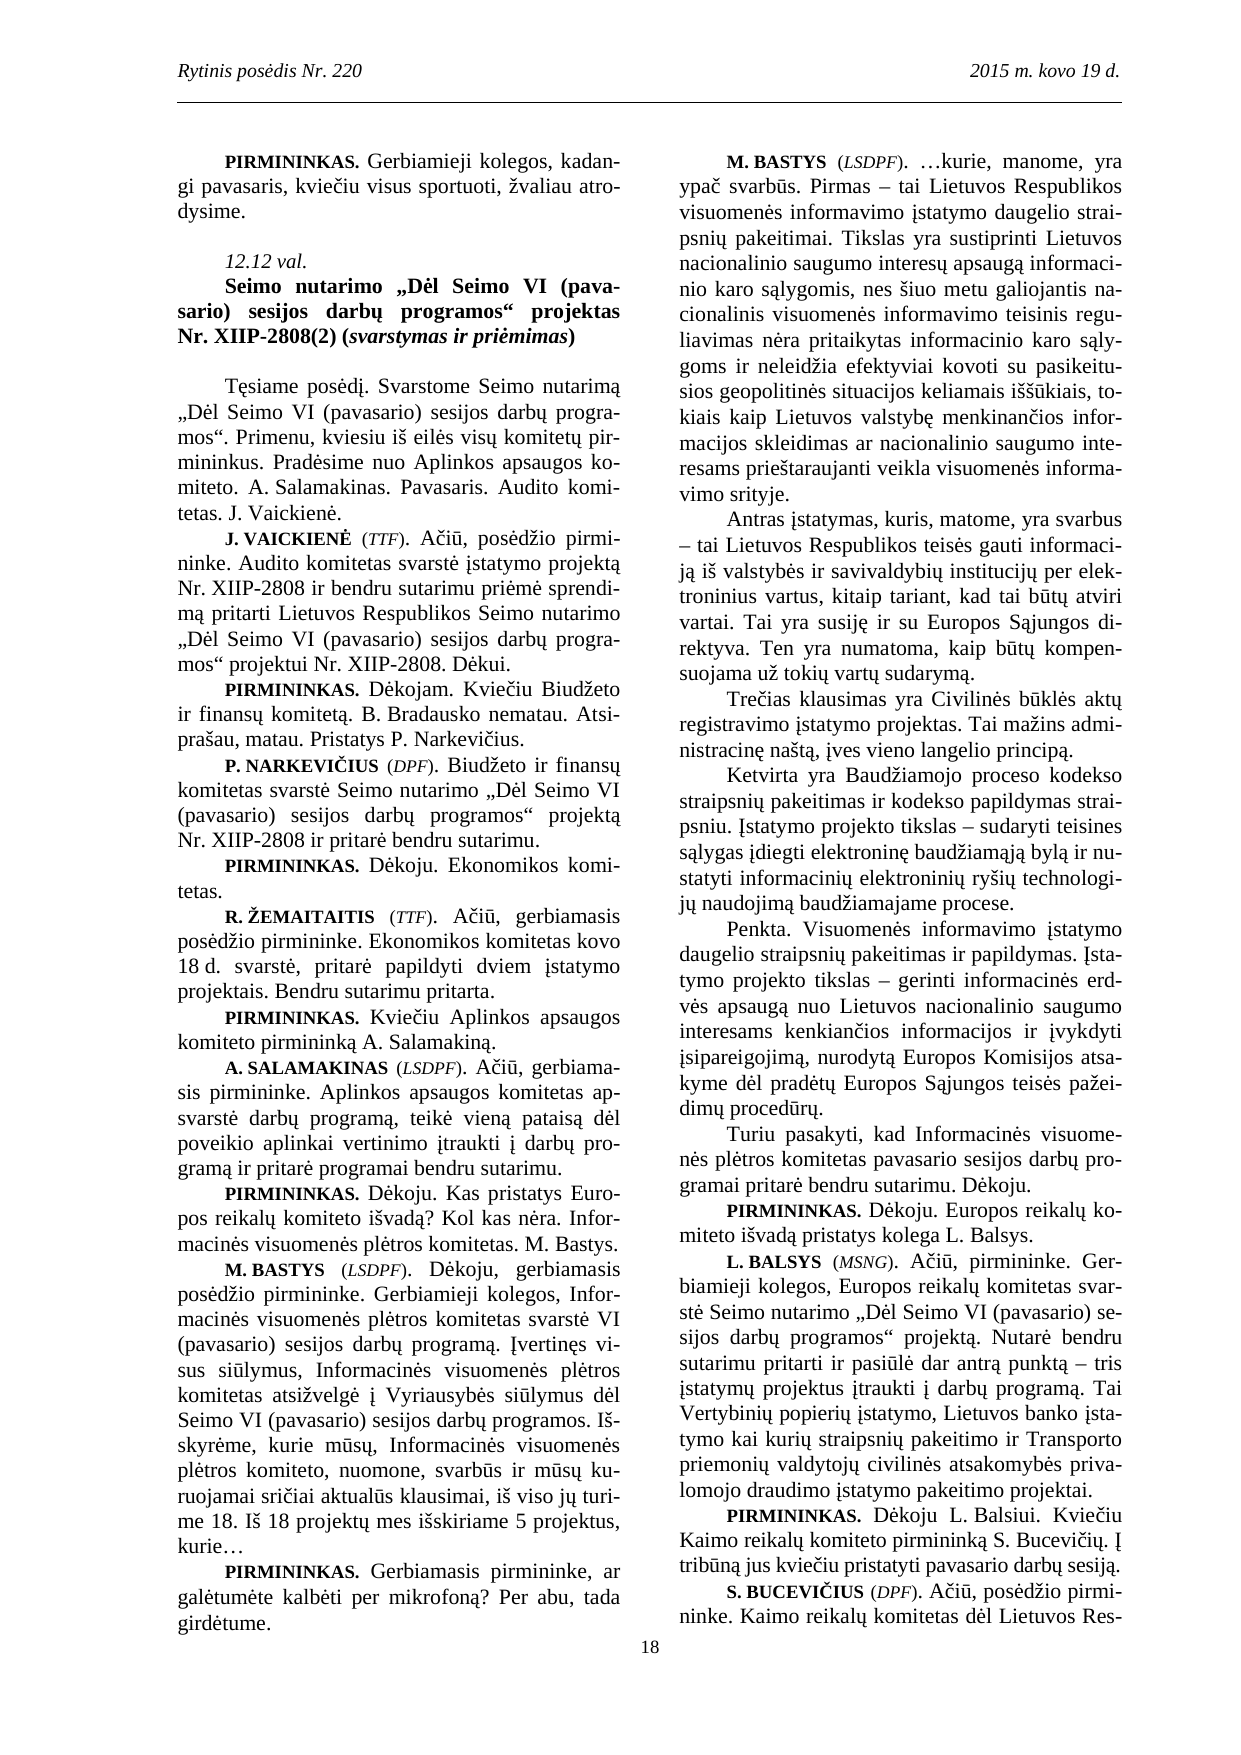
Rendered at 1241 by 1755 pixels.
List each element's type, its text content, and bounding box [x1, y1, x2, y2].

text M. BASTYS (LSDPF). …ku­rie, ma­no­me, yra ypač svar­būs. Pir­mas – tai Lie­tu­vos Res­pub­li­kos vi­suo­me­nės in­for­ma­vi­mo įsta­ty­mo dau­ge­lio strai­ps­nių pa­kei­ti­mai. Tiks­las yra su­stip­rin­ti Lie­tu­vos na­cio­na­li­nio sau­gu­mo in­te­re­sų ap­sau­gą in­for­ma­ci­nio ka­ro są­ly­go­mis, nes šiuo me­tu ga­lio­jan­tis na­cio­na­li­nis vi­suo­me­nės in­for­ma­vi­mo tei­si­nis re­gu­lia­vi­mas nė­ra pri­tai­ky­tas in­for­ma­ci­nio ka­ro są­ly­goms ir ne­lei­džia efek­ty­viai ko­vo­ti su pa­si­kei­tu­sios ge­o­po­li­ti­nės si­tu­a­ci­jos ke­lia­mais iš­šū­kiais, to­kiais kaip Lie­tu­vos vals­ty­bę men­ki­nan­čios in­for­ma­ci­jos sklei­di­mas ar na­cio­na­li­nio sau­gu­mo in­te­re­sams prieš­ta­rau­jan­ti veik­la vi­suo­me­nės in­for­ma­vi­mo sri­ty­je. [679, 148, 1122, 506]
text Ket­vir­ta yra Bau­džia­mo­jo pro­ce­so ko­dek­so straips­nių pa­kei­ti­mas ir ko­dek­so pa­pil­dy­mas strai­ps­niu. Įsta­ty­mo pro­jek­to tiks­las – su­da­ry­ti tei­si­nes są­ly­gas įdieg­ti elek­tro­ni­nę bau­džia­mą­ją by­lą ir nu­sta­ty­ti in­for­ma­ci­nių elek­tro­ni­nių ry­šių tech­no­lo­gi­jų nau­do­ji­mą bau­džia­ma­ja­me pro­ce­se. [679, 762, 1122, 916]
text PIRMININKAS. Dė­ko­jam. Kvie­čiu Biu­dže­to ir fi­nan­sų ko­mi­te­tą. B. Bra­daus­ko ne­ma­tau. At­si­pra­šau, ma­tau. Pri­sta­tys P. Nar­ke­vi­čius. [177, 676, 620, 752]
text M. BASTYS (LSDPF). Dė­ko­ju, ger­bia­ma­sis po­sė­džio pir­mi­nin­ke. Ger­bia­mie­ji ko­le­gos, In­for­ma­ci­nės vi­suo­me­nės plėt­ros ko­mi­te­tas svars­tė VI (pa­va­sa­rio) se­si­jos dar­bų pro­gra­mą. Įver­ti­nęs vi­sus siū­ly­mus, In­for­ma­ci­nės vi­suo­me­nės plėt­ros ko­mi­te­tas at­si­žvel­gė į Vy­riau­sy­bės siū­ly­mus dėl Sei­mo VI (pa­va­sa­rio) se­si­jos dar­bų pro­gra­mos. Iš­sky­rė­me, ku­rie mū­sų, In­for­ma­ci­nės vi­suo­me­nės plėt­ros ko­mi­te­to, nuo­mo­ne, svar­būs ir mū­sų ku­ruo­ja­mai sri­čiai ak­tu­a­lūs klau­si­mai, iš vi­so jų tu­ri­me 18. Iš 18 pro­jek­tų mes iš­ski­ria­me 5 pro­jek­tus, ku­rie… [177, 1256, 620, 1558]
text Penk­ta. Vi­suo­me­nės in­for­ma­vi­mo įsta­ty­mo dau­ge­lio straips­nių pa­kei­ti­mas ir pa­pil­dy­mas. Įsta­ty­mo pro­jek­to tiks­las – ge­rin­ti in­for­ma­ci­nės erd­vės ap­sau­gą nuo Lie­tu­vos na­cio­na­li­nio sau­gu­mo in­te­re­sams ken­kian­čios in­for­ma­ci­jos ir įvyk­dy­ti įsi­pa­rei­go­ji­mą, nu­ro­dy­tą Eu­ro­pos Ko­mi­si­jos at­sa­ky­me dėl pra­dė­tų Eu­ro­pos Są­jun­gos tei­sės pa­žei­di­mų pro­ce­dū­rų. [679, 916, 1122, 1121]
text PIRMININKAS. Ger­bia­ma­sis pir­mi­nin­ke, ar ga­lė­tu­mė­te kal­bė­ti per mik­ro­fo­ną? Per abu, ta­da gir­dė­tu­me. [177, 1558, 620, 1635]
text Tę­sia­me po­sė­dį. Svars­to­me Sei­mo nu­ta­ri­mą „Dėl Sei­mo VI (pa­va­sa­rio) se­si­jos dar­bų pro­gra­mos“. Pri­me­nu, kvie­siu iš ei­lės vi­sų ko­mi­te­tų pir­mi­nin­kus. Pra­dė­si­me nuo Ap­lin­kos ap­sau­gos ko­mi­te­to. A. Sa­la­ma­ki­nas. Pa­va­sa­ris. Au­di­to ko­mi­te­tas. J. Vaic­kie­nė. [177, 373, 620, 525]
text Ant­ras įsta­ty­mas, ku­ris, ma­to­me, yra svar­bus – tai Lie­tu­vos Res­pub­li­kos tei­sės gau­ti in­for­ma­ci­ją iš vals­ty­bės ir sa­vi­val­dy­bių ins­ti­tu­ci­jų per elek­tro­ni­nius var­tus, ki­taip ta­riant, kad tai bū­tų at­vi­ri var­tai. Tai yra su­si­ję ir su Eu­ro­pos Są­jun­gos di­rek­ty­va. Ten yra nu­ma­to­ma, kaip bū­tų kom­pen­suo­ja­ma už to­kių var­tų su­da­ry­mą. [679, 506, 1122, 686]
text PIRMININKAS. Dė­ko­ju. Kas pri­sta­tys Eu­ro­pos rei­ka­lų ko­mi­te­to iš­va­dą? Kol kas nė­ra. In­for­ma­ci­nės vi­suo­me­nės plėt­ros ko­mi­te­tas. M. Bas­tys. [177, 1180, 620, 1256]
text PIRMININKAS. Dė­ko­ju. Eu­ro­pos rei­ka­lų ko­mi­te­to iš­va­dą pri­sta­tys ko­le­ga L. Bal­sys. [679, 1197, 1122, 1248]
text PIRMININKAS. Ger­bia­mie­ji ko­le­gos, ka­dan­gi pa­va­sa­ris, kvie­čiu vi­sus spor­tuo­ti, žva­liau at­ro­dy­si­me. [177, 148, 620, 223]
text PIRMININKAS. Kvie­čiu Ap­lin­kos ap­sau­gos ko­mi­te­to pir­mi­nin­ką A. Sa­la­ma­ki­ną. [177, 1004, 620, 1054]
text Sei­mo nu­ta­ri­mo „Dėl Sei­mo VI (pa­va­sario) se­si­jos dar­bų pro­gra­mos“ pro­jek­tas Nr. XIIP-2808(2) (svars­ty­mas ir pri­ėmi­mas) [177, 273, 620, 348]
text PIRMININKAS. Dė­ko­ju L. Bal­siui. Kvie­čiu Kai­mo rei­ka­lų ko­mi­te­to pir­mi­nin­ką S. Bu­ce­vi­čių. Į tri­bū­ną jus kvie­čiu pri­sta­ty­ti pa­va­sa­rio dar­bų se­si­ją. [679, 1502, 1122, 1578]
text S. BUCEVIČIUS (DPF). Ačiū, po­sė­džio pir­mi­nin­ke. Kai­mo rei­ka­lų ko­mi­te­tas dėl Lie­tu­vos Res­ [679, 1578, 1122, 1628]
text P. NARKEVIČIUS (DPF). Biu­dže­to ir fi­nan­sų ko­mi­te­tas svars­tė Sei­mo nu­ta­ri­mo „Dėl Sei­mo VI (pa­va­sa­rio) se­si­jos dar­bų pro­gra­mos“ pro­jek­tą Nr. XIIP-2808 ir pri­ta­rė ben­dru su­ta­ri­mu. [177, 752, 620, 852]
text L. BALSYS (MSNG). Ačiū, pir­mi­nin­ke. Ger­bia­mie­ji ko­le­gos, Eu­ro­pos rei­ka­lų ko­mi­te­tas svar­s­tė Sei­mo nu­ta­ri­mo „Dėl Sei­mo VI (pa­va­sa­rio) se­si­jos dar­bų pro­gra­mos“ pro­jek­tą. Nu­ta­rė ben­dru su­ta­ri­mu pri­tar­ti ir pa­siū­lė dar an­trą punk­tą – tris įsta­ty­mų pro­jek­tus įtrauk­ti į dar­bų pro­gra­mą. Tai Ver­ty­bi­nių po­pie­rių įsta­ty­mo, Lie­tu­vos ban­ko įsta­ty­mo kai ku­rių straips­nių pa­kei­ti­mo ir Trans­por­to prie­mo­nių val­dy­to­jų ci­vi­li­nės at­sa­ko­my­bės pri­va­lo­mo­jo drau­di­mo įsta­ty­mo pa­kei­ti­mo pro­jek­tai. [679, 1248, 1122, 1502]
text Tre­čias klau­si­mas yra Ci­vi­li­nės būk­lės ak­tų re­gist­ra­vi­mo įsta­ty­mo pro­jek­tas. Tai ma­žins ad­mi­nist­ra­ci­nę naš­tą, įves vie­no lan­ge­lio prin­ci­pą. [679, 686, 1122, 762]
text 12.12 val. [224, 248, 620, 273]
text Tu­riu pa­sa­ky­ti, kad In­for­ma­ci­nės vi­suo­me­nės plėt­ros ko­mi­te­tas pa­va­sa­rio se­si­jos dar­bų pro­gra­mai pri­ta­rė ben­dru su­ta­ri­mu. Dė­ko­ju. [679, 1121, 1122, 1197]
text A. SALAMAKINAS (LSDPF). Ačiū, ger­bia­ma­sis pir­mi­nin­ke. Ap­lin­kos ap­sau­gos ko­mi­te­tas ap­svars­tė dar­bų pro­gra­mą, tei­kė vie­ną pa­tai­są dėl po­vei­kio ap­lin­kai ver­ti­ni­mo įtrauk­ti į dar­bų pro­gra­mą ir pri­ta­rė pro­gra­mai ben­dru su­ta­ri­mu. [177, 1054, 620, 1180]
text R. ŽEMAITAITIS (TTF). Ačiū, ger­bia­ma­sis po­sė­džio pir­mi­nin­ke. Eko­no­mi­kos ko­mi­te­tas ko­vo 18 d. svars­tė, pri­ta­rė pa­pil­dy­ti dviem įsta­ty­mo pro­jek­tais. Ben­dru su­ta­ri­mu pri­tar­ta. [177, 903, 620, 1004]
text PIRMININKAS. Dė­ko­ju. Eko­no­mi­kos ko­mi­te­tas. [177, 852, 620, 903]
text J. VAICKIENĖ (TTF). Ačiū, po­sė­džio pir­mi­nin­ke. Au­di­to ko­mi­te­tas svars­tė įsta­ty­mo pro­jek­tą Nr. XIIP-2808 ir ben­dru su­ta­ri­mu pri­ėmė spren­di­mą pri­tar­ti Lie­tu­vos Res­pub­li­kos Sei­mo nu­ta­ri­mo „Dėl Sei­mo VI (pa­va­sa­rio) se­si­jos dar­bų pro­gra­mos“ pro­jek­tui Nr. XIIP-2808. Dė­kui. [177, 525, 620, 676]
